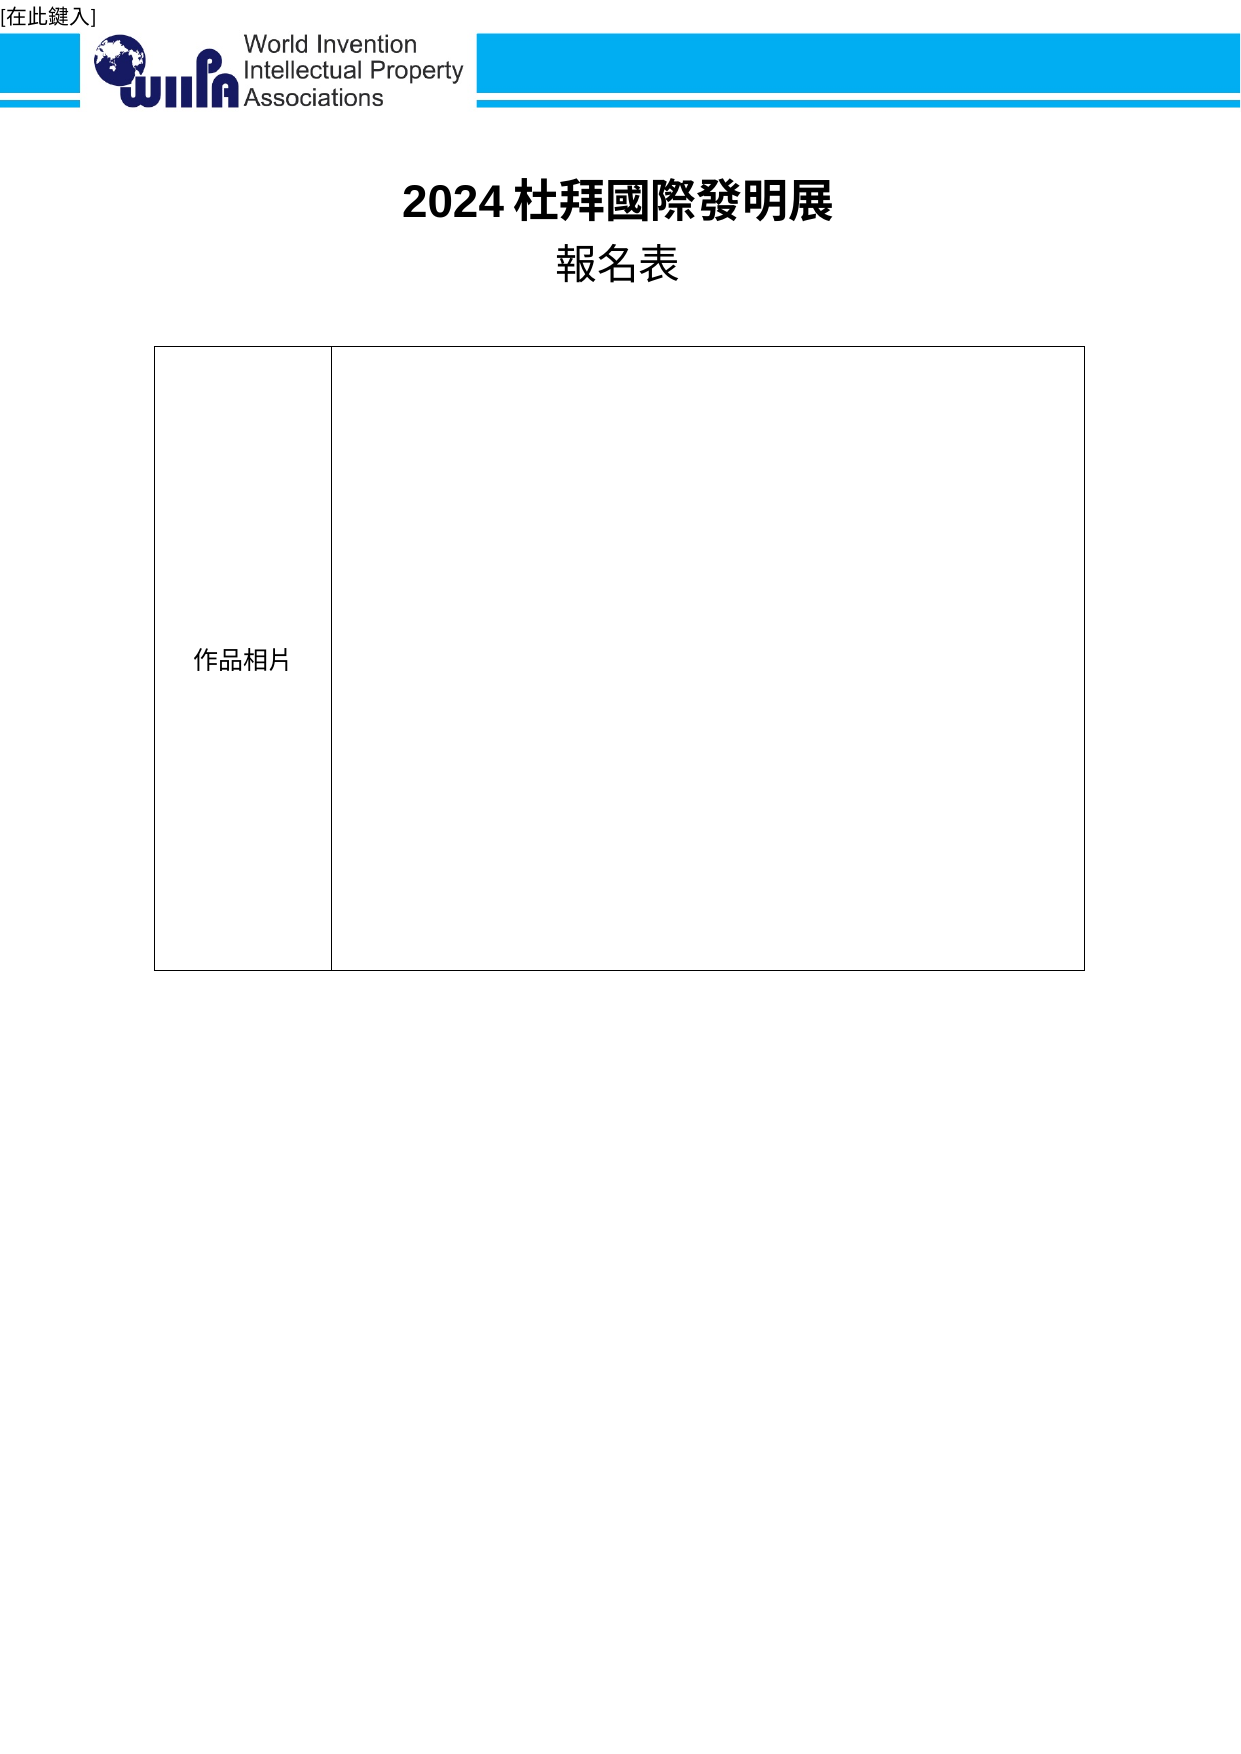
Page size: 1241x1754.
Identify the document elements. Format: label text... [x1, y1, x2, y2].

table_cell [332, 347, 1084, 970]
table_cell 作品相片 [155, 347, 331, 970]
